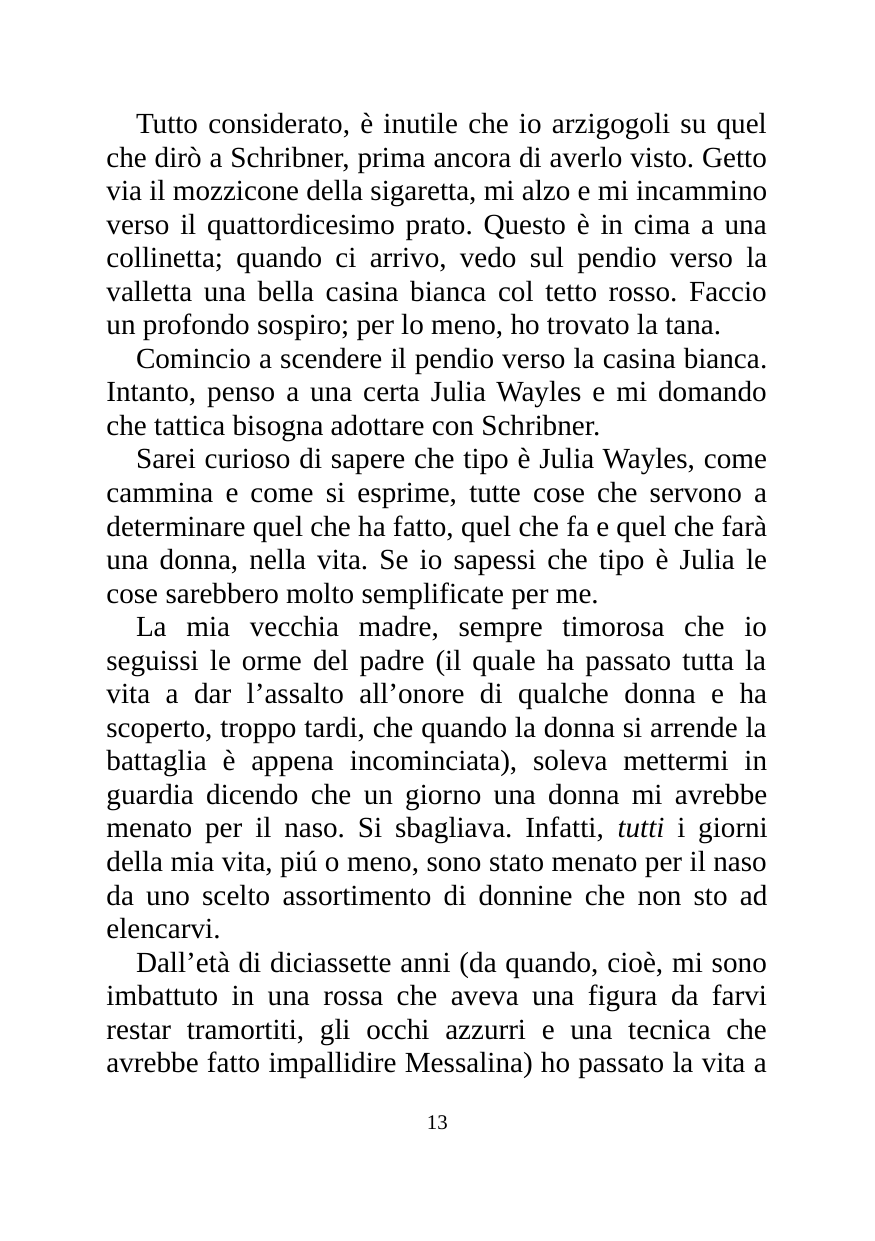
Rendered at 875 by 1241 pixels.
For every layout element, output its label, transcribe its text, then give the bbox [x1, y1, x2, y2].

text Tutto considerato, è inutile che io arzigogoli su quel che dirò a Schribner, prima ancora di averlo visto. Getto via il mozzicone della sigaretta, mi alzo e mi incammino verso il quattordicesimo prato. Questo è in cima a una collinetta; quando ci arrivo, vedo sul pendio verso la valletta una bella casina bianca col tetto rosso. Faccio un profondo sospiro; per lo meno, ho trovato la tana. [106, 106, 768, 341]
text Sarei curioso di sapere che tipo è Julia Wayles, come cammina e come si esprime, tutte cose che servono a determinare quel che ha fatto, quel che fa e quel che farà una donna, nella vita. Se io sapessi che tipo è Julia le cose sarebbero molto semplificate per me. [106, 442, 768, 609]
text Dall’età di diciassette anni (da quando, cioè, mi sono imbattuto in una rossa che aveva una figura da farvi restar tramortiti, gli occhi azzurri e una tecnica che avrebbe fatto impallidire Messalina) ho passato la vita a [106, 945, 768, 1079]
text Comincio a scendere il pendio verso la casina bianca. Intanto, penso a una certa Julia Wayles e mi domando che tattica bisogna adottare con Schribner. [106, 341, 768, 442]
text La mia vecchia madre, sempre timorosa che io seguissi le orme del padre (il quale ha passato tutta la vita a dar l’assalto all’onore di qualche donna e ha scoperto, troppo tardi, che quando la donna si arrende la battaglia è appena incominciata), soleva mettermi in guardia dicendo che un giorno una donna mi avrebbe menato per il naso. Si sbagliava. Infatti, tutti i giorni della mia vita, piú o meno, sono stato menato per il naso da uno scelto assortimento di donnine che non sto ad elencarvi. [106, 609, 768, 945]
